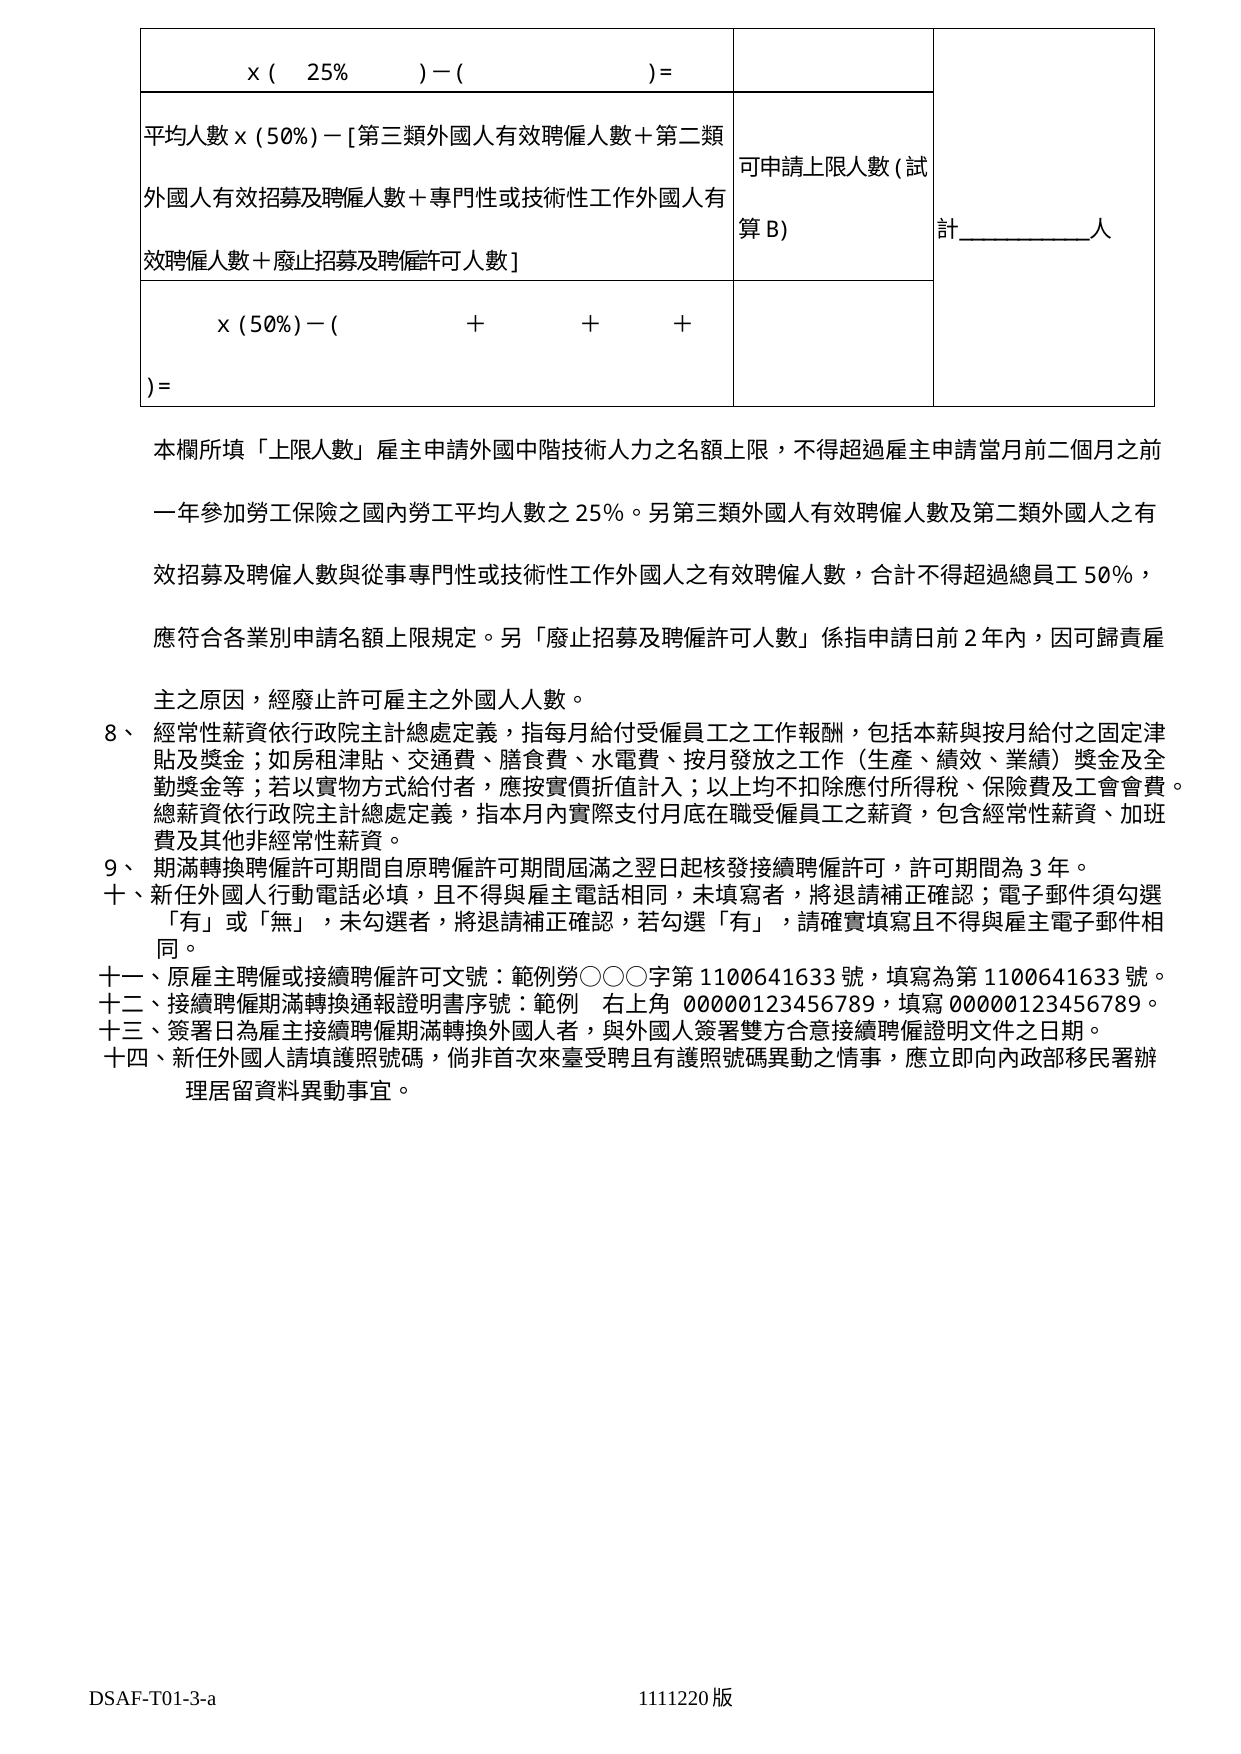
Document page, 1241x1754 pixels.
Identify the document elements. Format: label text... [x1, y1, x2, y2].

text 十、新任外國人行動電話必填，且不得與雇主電話相同，未填寫者，將退請補正確認；電子郵件須勾選「有」或「無」，未勾選者，將退請補正確認，若勾選「有」，請確實填寫且不得與雇主電子郵件相同。 [103, 882, 1167, 963]
table_cell 可申請上限人數(試算B) [734, 93, 933, 280]
text 十二、接續聘僱期滿轉換通報證明書序號：範例 右上角 00000123456789，填寫00000123456789。 [89, 990, 1167, 1017]
list 期滿轉換聘僱許可期間自原聘僱許可期間屆滿之翌日起核發接續聘僱許可，許可期間為3年。 [103, 855, 1167, 882]
table_cell ｘ( 25% )－( )= [141, 29, 733, 91]
text 本欄所填「上限人數」雇主申請外國中階技術人力之名額上限，不得超過雇主申請當月前二個月之前一年參加勞工保險之國內勞工平均人數之25％。另第三類外國人有效聘僱人數及第二類外國人之有效招募及聘僱人數與從事專門性或技術性工作外國人之有效聘僱人數，合計不得超過總員工50％，應符合各業別申請名額上限規定。另「廢止招募及聘僱許可人數」係指申請日前2年內，因可歸責雇主之原因，經廢止許可雇主之外國人人數。 [154, 407, 1167, 719]
text 十三、簽署日為雇主接續聘僱期滿轉換外國人者，與外國人簽署雙方合意接續聘僱證明文件之日期。 [89, 1017, 1167, 1044]
text 十一、原雇主聘僱或接續聘僱許可文號：範例勞○○○字第1100641633號，填寫為第1100641633號。 [89, 963, 1167, 990]
table_cell [734, 281, 933, 406]
table_cell [734, 29, 933, 91]
text 十四、新任外國人請填護照號碼，倘非首次來臺受聘且有護照號碼異動之情事，應立即向內政部移民署辦 [103, 1044, 1167, 1072]
list 經常性薪資依行政院主計總處定義，指每月給付受僱員工之工作報酬，包括本薪與按月給付之固定津貼及獎金；如房租津貼、交通費、膳食費、水電費、按月發放之工作（生產、績效、業績）獎金及全勤獎金等；若以實物方式給付者，應按實價折值計入；以上均不扣除應付所得稅、保險費及工會會費。總薪資依行政院主計總處定義，指本月內實際支付月底在職受僱員工之薪資，包含經常性薪資、加班費及其他非經常性薪資。 [103, 719, 1167, 855]
text 理居留資料異動事宜。 [103, 1078, 1167, 1105]
table_cell 計___________人 [934, 29, 1154, 406]
table_cell ｘ(50%)－( ＋ ＋ ＋ )= [141, 281, 733, 406]
table_cell 平均人數ｘ(50%)－[第三類外國人有效聘僱人數＋第二類外國人有效招募及聘僱人數＋專門性或技術性工作外國人有效聘僱人數＋廢止招募及聘僱許可人數] [141, 93, 733, 280]
